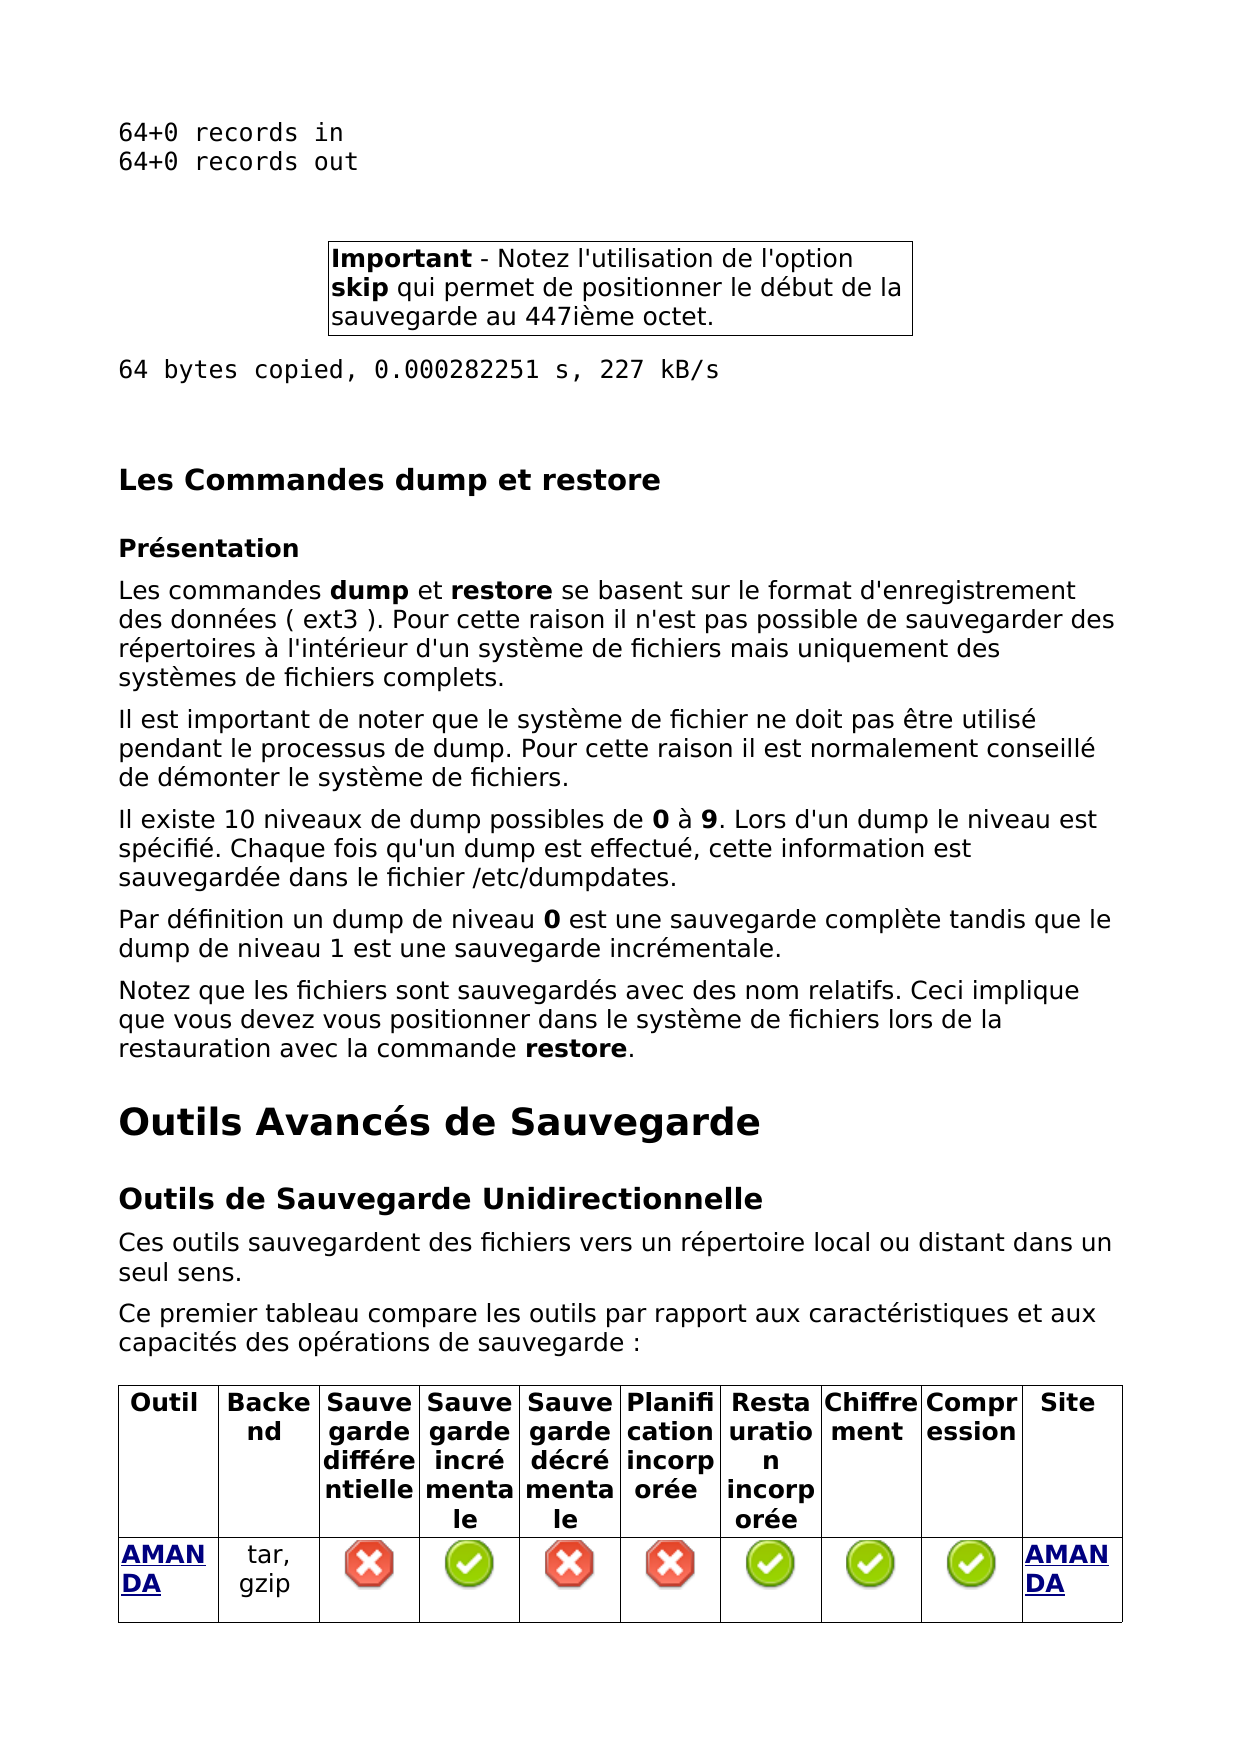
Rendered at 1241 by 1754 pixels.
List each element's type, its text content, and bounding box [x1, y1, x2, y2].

table_cell [822, 1538, 921, 1622]
picture [745, 1540, 796, 1590]
picture [344, 1540, 394, 1590]
subtitle Présentation [118, 534, 1122, 563]
table_cell [721, 1538, 821, 1622]
table_header Chiffrement [822, 1386, 921, 1537]
table_header Sauvegarde différentielle [320, 1386, 419, 1537]
table_header Important - Notez l'utilisation de l'option skip qui permet de positionner le début de la sauvegarde au 447ième octet. [329, 242, 912, 334]
text 64+0 records in 64+0 records out 64 bytes copied, 0.000282251 s, 227 kB/s [118, 118, 1122, 384]
table_header Restauration incorporée [721, 1386, 821, 1537]
subtitle Les Commandes dump et restore [118, 463, 1122, 497]
picture [645, 1540, 696, 1590]
picture [946, 1540, 997, 1590]
table_header Sauvegarde décrémentale [520, 1386, 620, 1537]
text Par définition un dump de niveau 0 est une sauvegarde complète tandis que le dump de niveau 1 est une sauvegarde incrémentale. [118, 905, 1122, 963]
table_cell AMANDA [119, 1538, 218, 1622]
text Ce premier tableau compare les outils par rapport aux caractéristiques et aux capacités des opérations de sauvegarde : [118, 1299, 1122, 1358]
table_cell AMANDA [1023, 1538, 1122, 1622]
picture [544, 1540, 595, 1590]
table_cell tar, gzip [219, 1538, 319, 1622]
table_cell [420, 1538, 519, 1622]
table_cell [520, 1538, 620, 1622]
text Notez que les fichiers sont sauvegardés avec des nom relatifs. Ceci implique que vous devez vous positionner dans le système de fichiers lors de la restauration avec la commande restore. [118, 976, 1122, 1063]
text Ces outils sauvegardent des fichiers vers un répertoire local ou distant dans un seul sens. [118, 1229, 1122, 1287]
table_cell [320, 1538, 419, 1622]
text Il existe 10 niveaux de dump possibles de 0 à 9. Lors d'un dump le niveau est spécifié. Chaque fois qu'un dump est effectué, cette information est sauvegardée dans le fichier /etc/dumpdates. [118, 805, 1122, 893]
subtitle Outils Avancés de Sauvegarde [118, 1101, 1122, 1145]
text Les commandes dump et restore se basent sur le format d'enregistrement des données ( ext3 ). Pour cette raison il n'est pas possible de sauvegarder des répertoires à l'intérieur d'un système de fichiers mais uniquement des systèmes de fichiers complets. [118, 576, 1122, 693]
table_header Site [1023, 1386, 1122, 1537]
table_header Outil [119, 1386, 218, 1537]
table_cell [922, 1538, 1022, 1622]
table_header Planification incorporée [621, 1386, 720, 1537]
picture [846, 1540, 896, 1590]
table_header Compression [922, 1386, 1022, 1537]
table_header Sauvegarde incrémentale [420, 1386, 519, 1537]
picture [444, 1540, 495, 1590]
table_cell [621, 1538, 720, 1622]
text Il est important de noter que le système de fichier ne doit pas être utilisé pendant le processus de dump. Pour cette raison il est normalement conseillé de démonter le système de fichiers. [118, 705, 1122, 793]
subtitle Outils de Sauvegarde Unidirectionnelle [118, 1182, 1122, 1216]
table_header Backend [219, 1386, 319, 1537]
